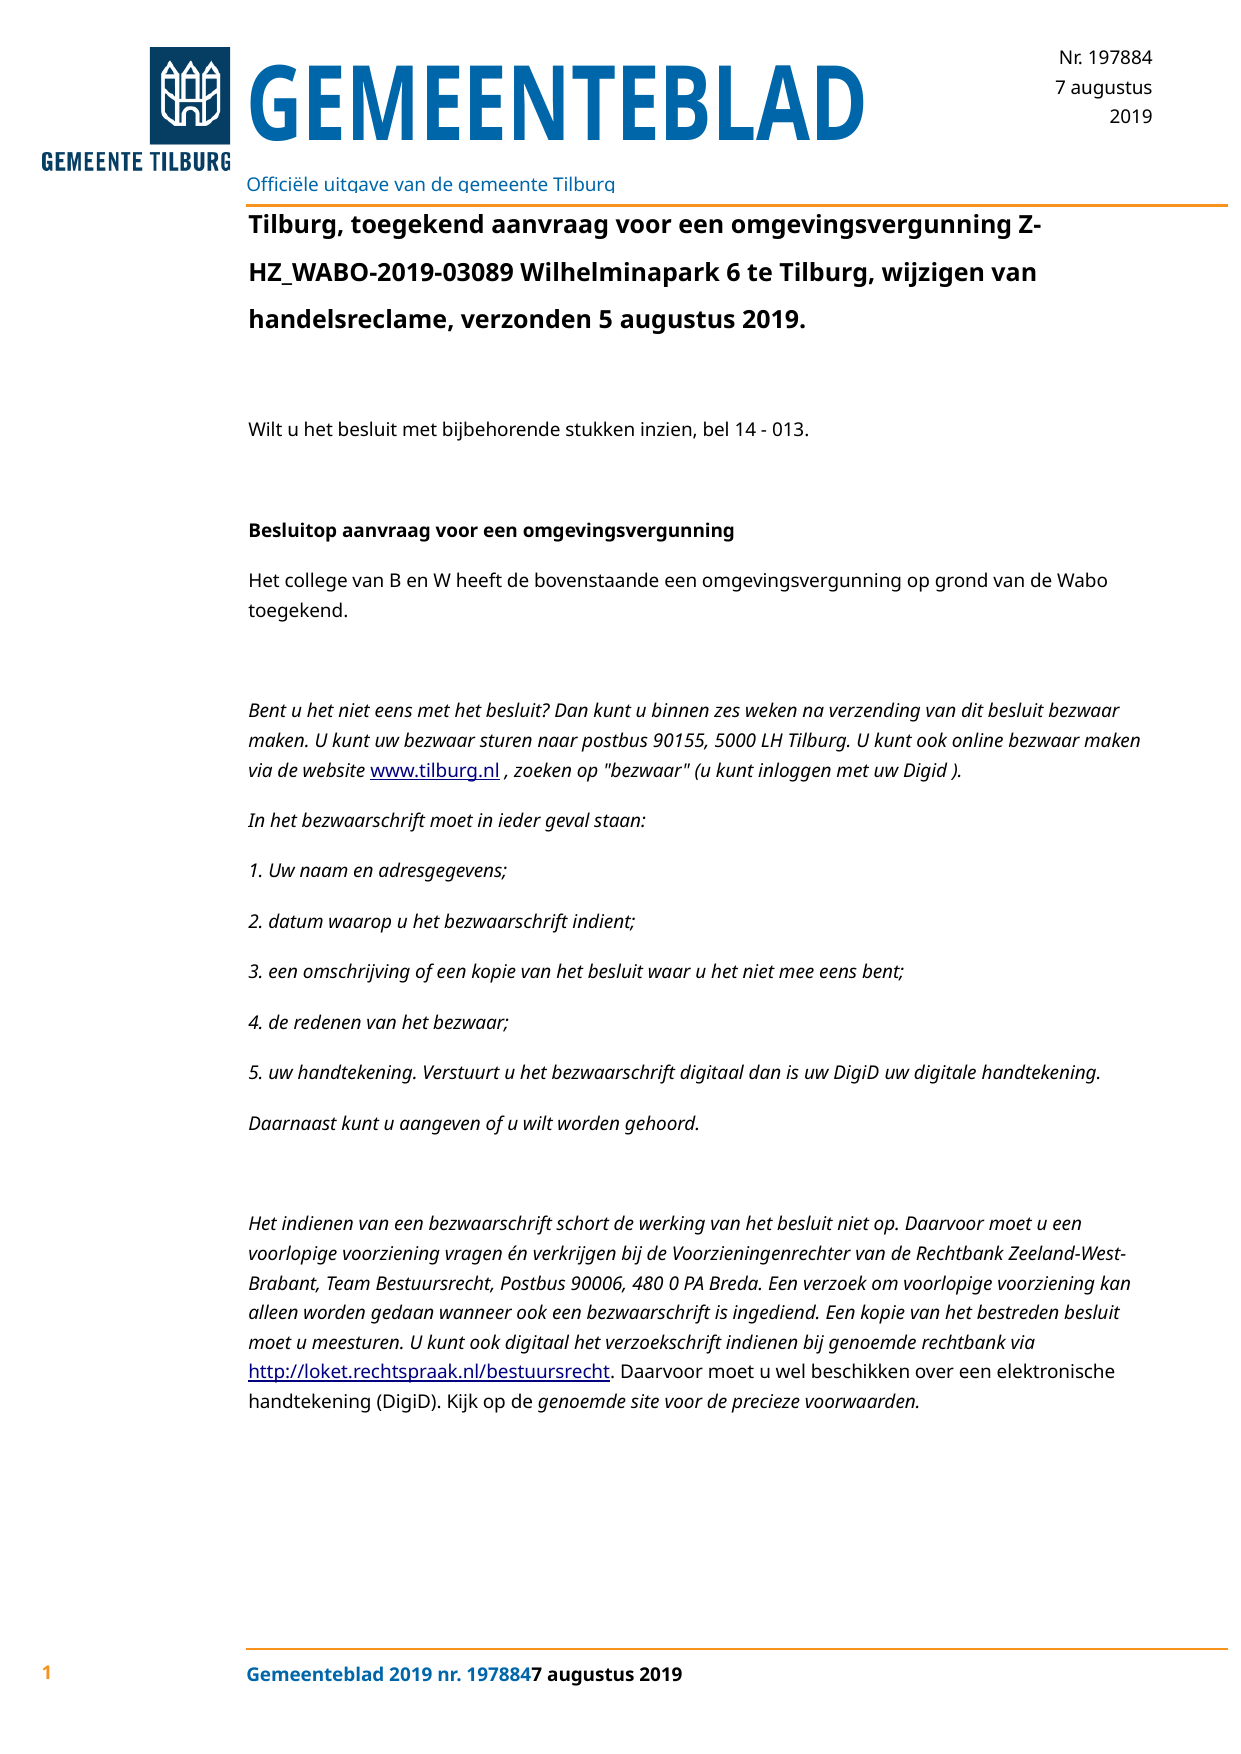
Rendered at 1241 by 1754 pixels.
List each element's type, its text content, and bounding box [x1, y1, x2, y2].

text Het college van B en W heeft de bovenstaande een omgevingsvergunning op grond van de Wabo toegekend. [248, 567, 1152, 622]
picture [41, 47, 231, 172]
text 1. Uw naam en adresgegevens; [248, 858, 1152, 883]
text 5. uw handtekening. Verstuurt u het bezwaarschrift digitaal dan is uw DigiD uw digitale handtekening. [248, 1059, 1152, 1085]
text 2. datum waarop u het bezwaarschrift indient; [248, 908, 1152, 934]
text 3. een omschrijving of een kopie van het besluit waar u het niet mee eens bent; [248, 958, 1152, 984]
text Daarnaast kunt u aangeven of u wilt worden gehoord. [248, 1110, 1152, 1135]
text Het indienen van een bezwaarschrift schort de werking van het besluit niet op. Daarvoor moet u een voorlopige voorziening vragen én verkrijgen bij de Voorzieningenrechter van de Rechtbank Zeeland-West-Brabant, Team Bestuursrecht, Postbus 90006, 480 0 PA Breda. Een verzoek om voorlopige voorziening kan alleen worden gedaan wanneer ook een bezwaarschrift is ingediend. Een kopie van het bestreden besluit moet u meesturen. U kunt ook digitaal het verzoekschrift indienen bij genoemde rechtbank via http://loket.rechtspraak.nl/bestuursrecht. Daarvoor moet u wel beschikken over een elektronische handtekening (DigiD). Kijk op de genoemde site voor de precieze voorwaarden. [248, 1211, 1152, 1414]
text Tilburg, toegekend aanvraag voor een omgevingsvergunning Z-HZ_WABO-2019-03089 Wilhelminapark 6 te Tilburg, wijzigen van handelsreclame, verzonden 5 augustus 2019. [248, 207, 1152, 336]
text 4. de redenen van het bezwaar; [248, 1009, 1152, 1034]
text Bent u het niet eens met het besluit? Dan kunt u binnen zes weken na verzending van dit besluit bezwaar maken. U kunt uw bezwaar sturen naar postbus 90155, 5000 LH Tilburg. U kunt ook online bezwaar maken via de website www.tilburg.nl , zoeken op "bezwaar" (u kunt inloggen met uw Digid ). [248, 698, 1152, 782]
text In het bezwaarschrift moet in ieder geval staan: [248, 807, 1152, 833]
text Wilt u het besluit met bijbehorende stukken inzien, bel 14 - 013. [248, 416, 1152, 442]
text Besluitop aanvraag voor een omgevingsvergunning [248, 517, 1152, 542]
